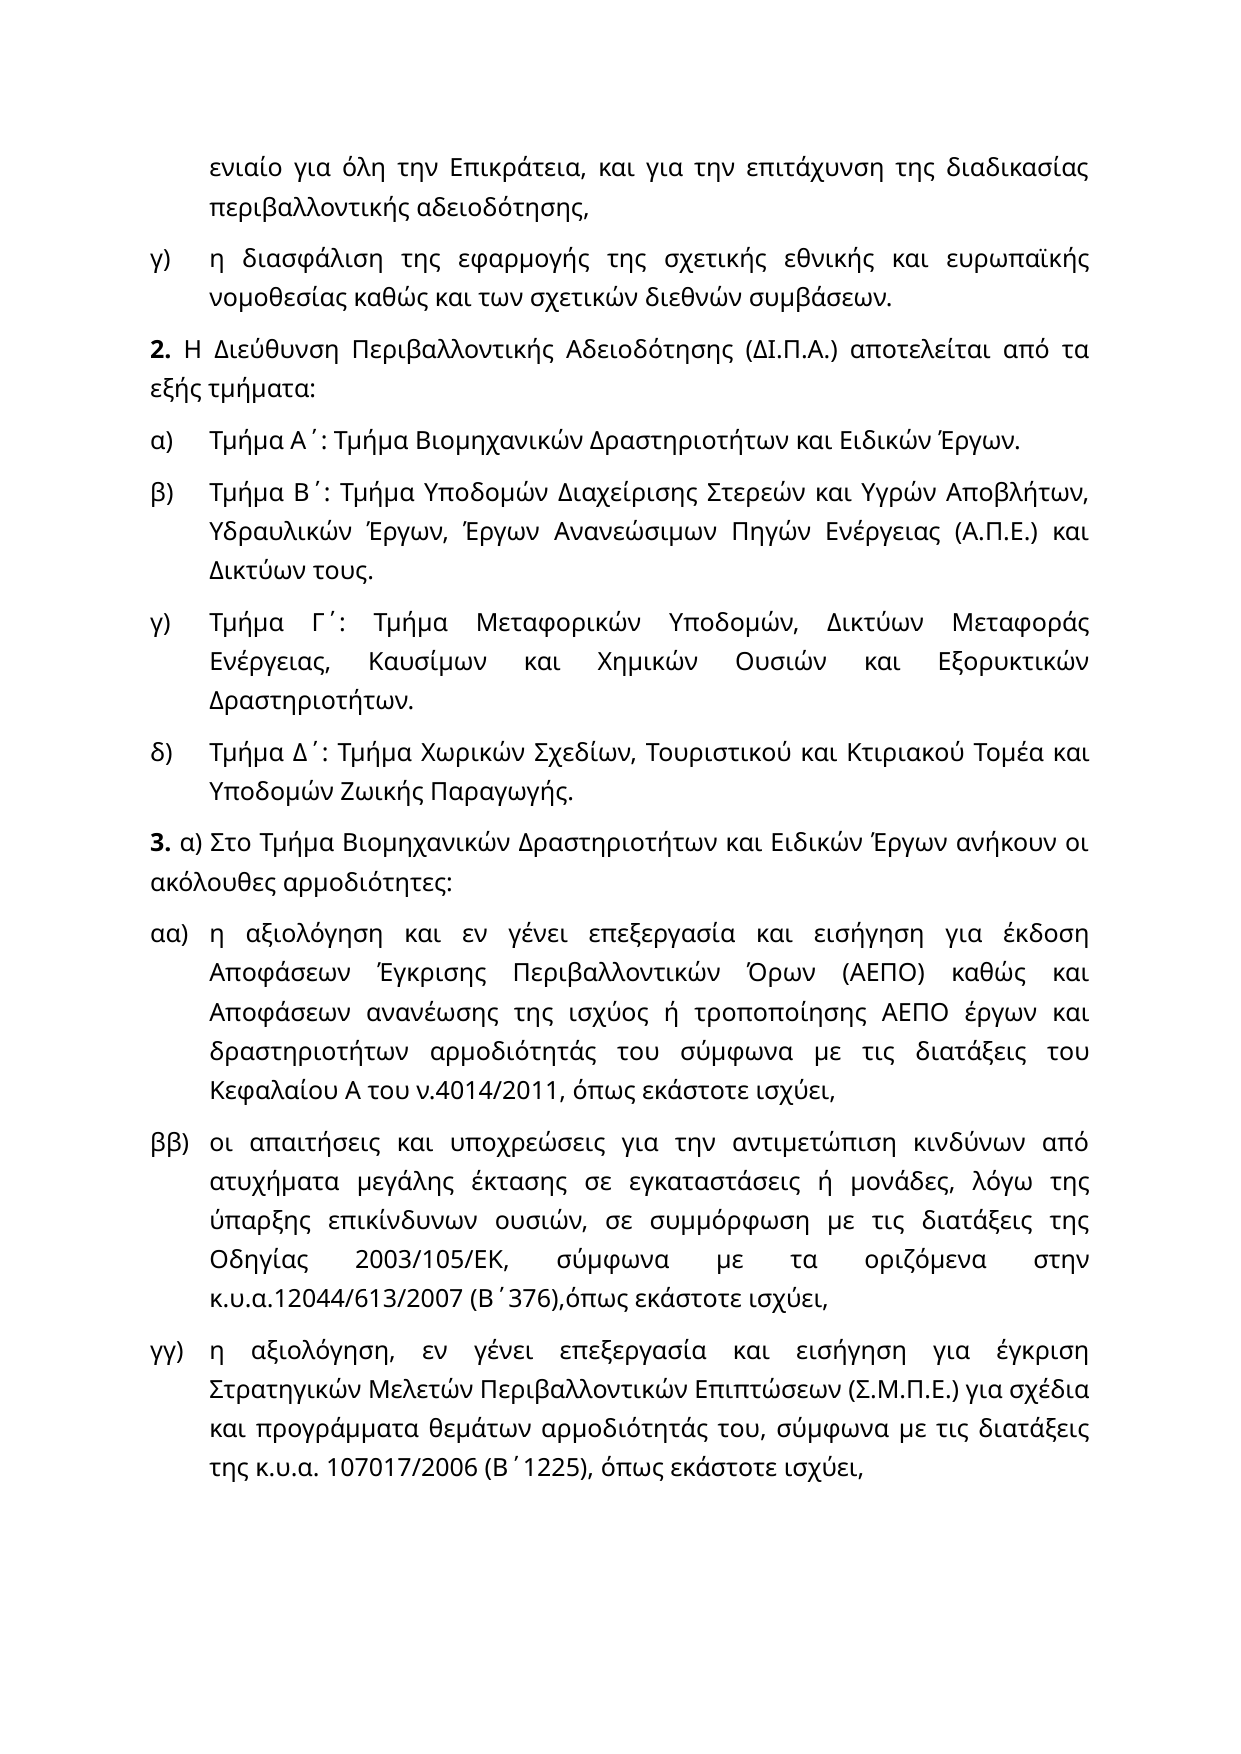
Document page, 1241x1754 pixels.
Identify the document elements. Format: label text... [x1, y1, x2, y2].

list β) Τμήμα Β΄: Τμήμα Υποδομών Διαχείρισης Στερεών και Υγρών Αποβλήτων, Υδραυλικών Έργων, Έργων Ανανεώσιμων Πηγών Ενέργειας (Α.Π.Ε.) και Δικτύων τους. [150, 474, 1090, 587]
list γ) Τμήμα Γ΄: Τμήμα Μεταφορικών Υποδομών, Δικτύων Μεταφοράς Ενέργειας, Καυσίμων και Χημικών Ουσιών και Εξορυκτικών Δραστηριοτήτων. [150, 604, 1090, 717]
list ββ) οι απαιτήσεις και υποχρεώσεις για την αντιμετώπιση κινδύνων από ατυχήματα μεγάλης έκτασης σε εγκαταστάσεις ή μονάδες, λόγω της ύπαρξης επικίνδυνων ουσιών, σε συμμόρφωση με τις διατάξεις της Οδηγίας 2003/105/ΕΚ, σύμφωνα με τα οριζόμενα στην κ.υ.α.12044/613/2007 (Β΄376),όπως εκάστοτε ισχύει, [150, 1124, 1090, 1315]
list ενιαίο για όλη την Επικράτεια, και για την επιτάχυνση της διαδικασίας περιβαλλοντικής αδειοδότησης, [150, 150, 1090, 223]
text 3. α) Στο Τμήμα Βιομηχανικών Δραστηριοτήτων και Ειδικών Έργων ανήκουν οι ακόλουθες αρμοδιότητες: [150, 825, 1090, 898]
list γ) η διασφάλιση της εφαρμογής της σχετικής εθνικής και ευρωπαϊκής νομοθεσίας καθώς και των σχετικών διεθνών συμβάσεων. [150, 241, 1090, 314]
list γγ) η αξιολόγηση, εν γένει επεξεργασία και εισήγηση για έγκριση Στρατηγικών Μελετών Περιβαλλοντικών Επιπτώσεων (Σ.Μ.Π.Ε.) για σχέδια και προγράμματα θεμάτων αρμοδιότητάς του, σύμφωνα με τις διατάξεις της κ.υ.α. 107017/2006 (Β΄1225), όπως εκάστοτε ισχύει, [150, 1332, 1090, 1484]
list δ) Τμήμα Δ΄: Τμήμα Χωρικών Σχεδίων, Τουριστικού και Κτιριακού Τομέα και Υποδομών Ζωικής Παραγωγής. [150, 734, 1090, 807]
list α) Τμήμα Α΄: Τμήμα Βιομηχανικών Δραστηριοτήτων και Ειδικών Έργων. [150, 422, 1090, 457]
text 2. Η Διεύθυνση Περιβαλλοντικής Αδειοδότησης (ΔΙ.Π.Α.) αποτελείται από τα εξής τμήματα: [150, 332, 1090, 405]
list αα) η αξιολόγηση και εν γένει επεξεργασία και εισήγηση για έκδοση Αποφάσεων Έγκρισης Περιβαλλοντικών Όρων (ΑΕΠΟ) καθώς και Αποφάσεων ανανέωσης της ισχύος ή τροποποίησης ΑΕΠΟ έργων και δραστηριοτήτων αρμοδιότητάς του σύμφωνα με τις διατάξεις του Κεφαλαίου Α του ν.4014/2011, όπως εκάστοτε ισχύει, [150, 916, 1090, 1107]
